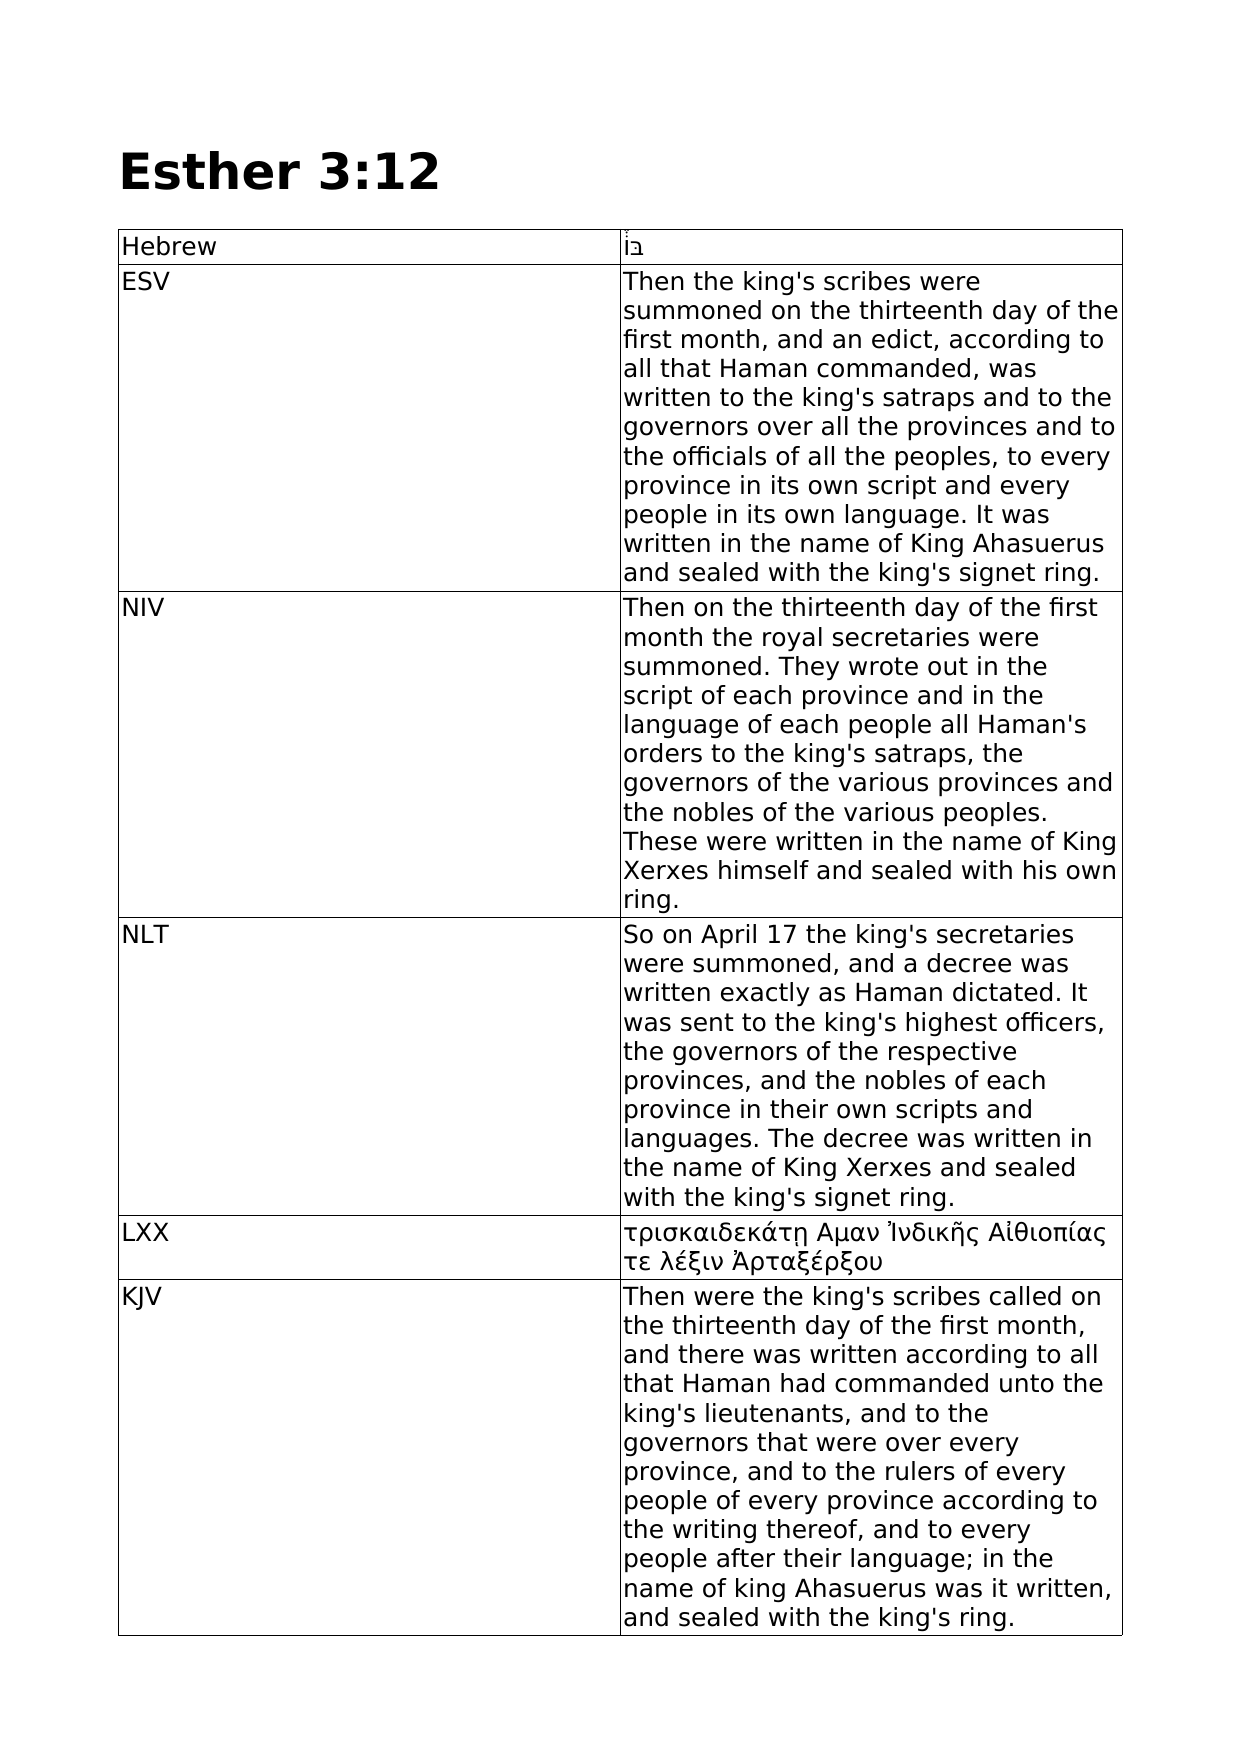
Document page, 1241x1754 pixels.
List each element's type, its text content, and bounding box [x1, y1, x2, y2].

table_cell ESV [119, 265, 620, 591]
table_cell Then on the thirteenth day of the first month the royal secretaries were summoned. They wrote out in the script of each province and in the language of each people all Haman's orders to the king's satraps, the governors of the various provinces and the nobles of the various peoples. These were written in the name of King Xerxes himself and sealed with his own ring. [621, 592, 1122, 917]
table_cell Then the king's scribes were summoned on the thirteenth day of the first month, and an edict, according to all that Haman commanded, was written to the king's satraps and to the governors over all the provinces and to the officials of all the peoples, to every province in its own script and every people in its own language. It was written in the name of King Ahasuerus and sealed with the king's signet ring. [621, 265, 1122, 591]
table_header בּוֹ֒ [621, 230, 1122, 264]
table_header Hebrew [119, 230, 620, 264]
table_cell Then were the king's scribes called on the thirteenth day of the first month, and there was written according to all that Haman had commanded unto the king's lieutenants, and to the governors that were over every province, and to the rulers of every people of every province according to the writing thereof, and to every people after their language; in the name of king Ahasuerus was it written, and sealed with the king's ring. [621, 1280, 1122, 1635]
table_cell NIV [119, 592, 620, 917]
table_cell KJV [119, 1280, 620, 1635]
table_cell NLT [119, 918, 620, 1215]
table_cell τρισκαιδεκάτῃ Αμαν Ἰνδικῆς Αἰθιοπίας τε λέξιν Ἀρταξέρξου [621, 1216, 1122, 1279]
table_cell LXX [119, 1216, 620, 1279]
subtitle Esther 3:12 [118, 143, 1122, 201]
table_cell So on April 17 the king's secretaries were summoned, and a decree was written exactly as Haman dictated. It was sent to the king's highest officers, the governors of the respective provinces, and the nobles of each province in their own scripts and languages. The decree was written in the name of King Xerxes and sealed with the king's signet ring. [621, 918, 1122, 1215]
